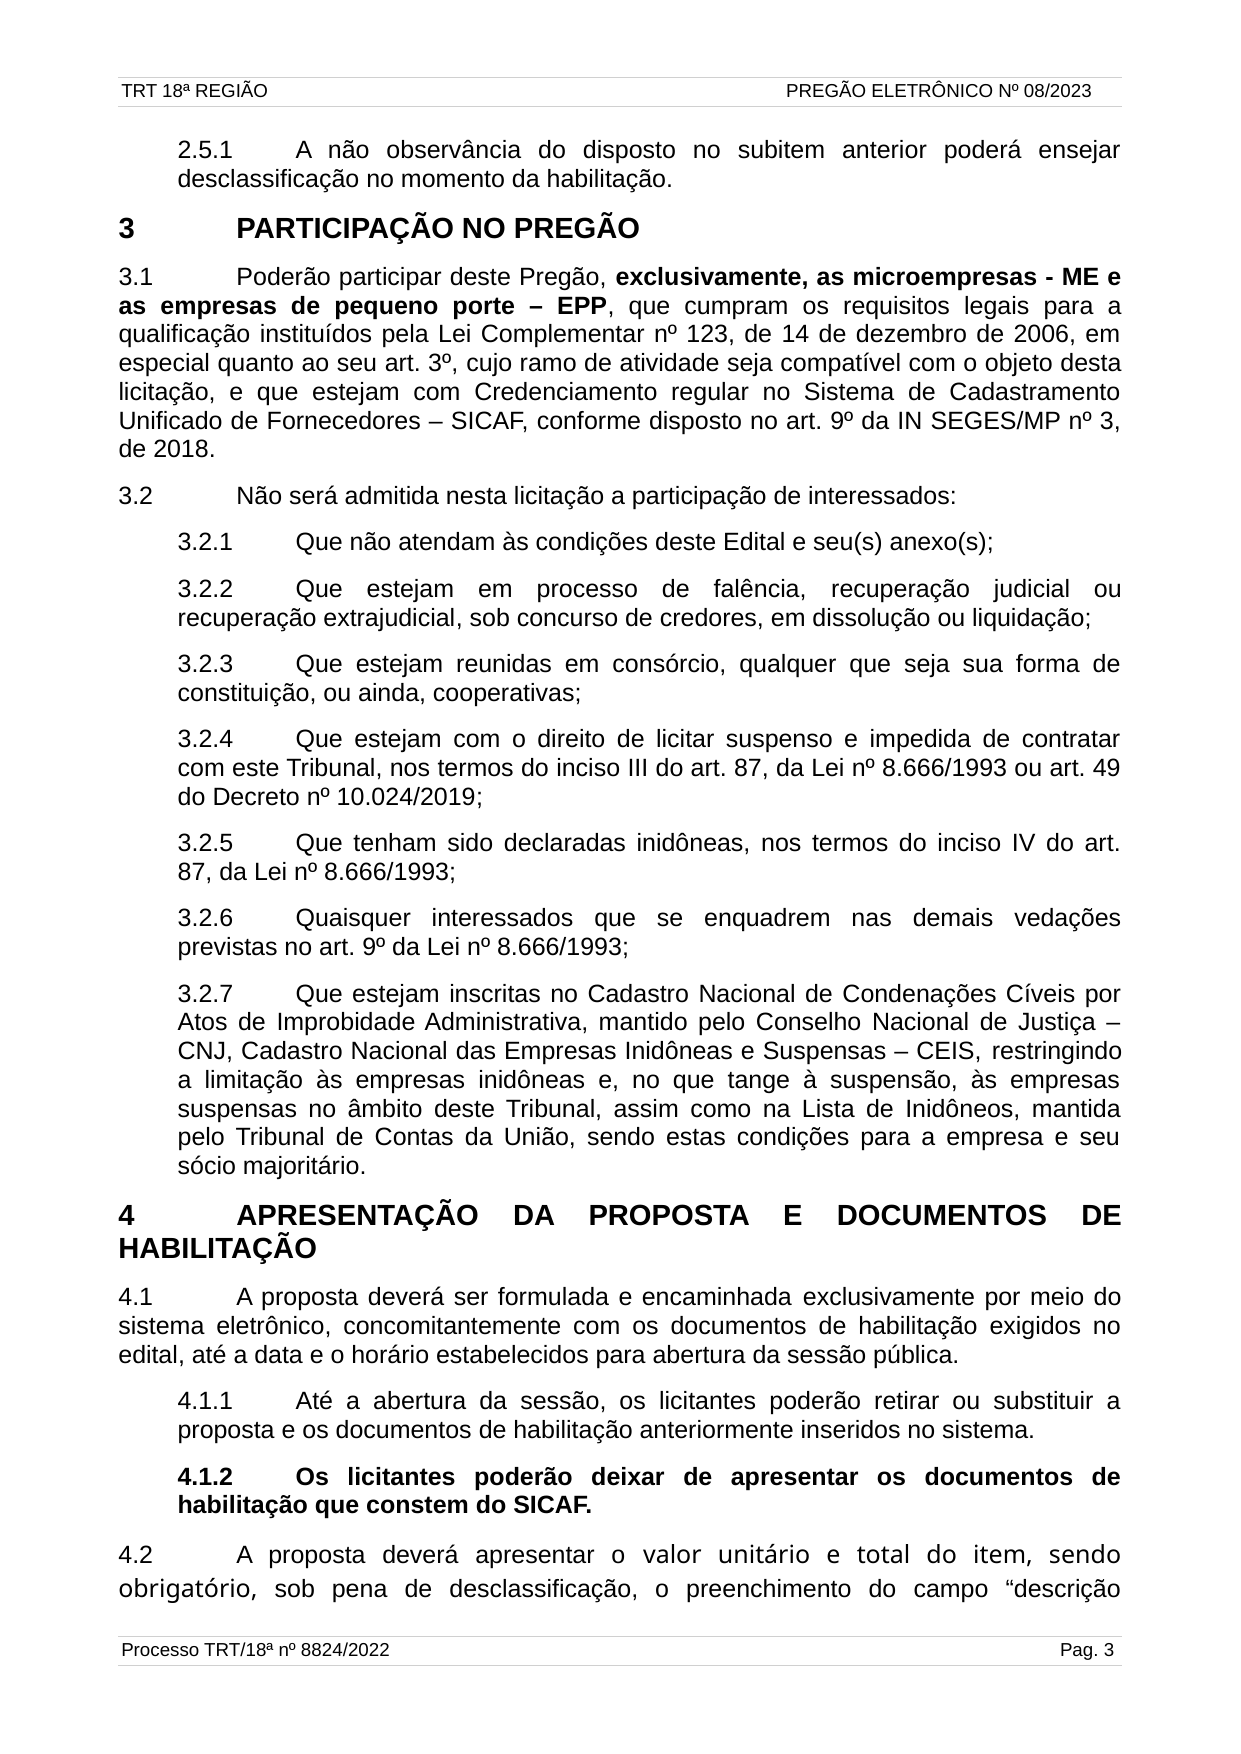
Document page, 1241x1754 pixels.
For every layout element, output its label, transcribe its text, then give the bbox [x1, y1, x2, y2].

text 3.2.1 Que não atendam às condições deste Edital e seu(s) anexo(s); [177, 527, 1122, 556]
text 3.2.6 Quaisquer interessados que se enquadrem nas demais vedações previstas no art. 9º da Lei nº 8.666/1993; [177, 903, 1122, 961]
text 4 APRESENTAÇÃO DA PROPOSTA E DOCUMENTOS DE HABILITAÇÃO [118, 1198, 1122, 1265]
text 3.2.4 Que estejam com o direito de licitar suspenso e impedida de contratar com este Tribunal, nos termos do inciso III do art. 87, da Lei nº 8.666/1993 ou art. 49 do Decreto nº 10.024/2019; [177, 724, 1122, 811]
list 4.1.2 Os licitantes poderão deixar de apresentar os documentos de habilitação que constem do SICAF. [177, 1462, 1122, 1519]
text 4.1 A proposta deverá ser formulada e encaminhada exclusivamente por meio do sistema eletrônico, concomitantemente com os documentos de habilitação exigidos no edital, até a data e o horário estabelecidos para abertura da sessão pública. [118, 1282, 1122, 1369]
text 2.5.1 A não observância do disposto no subitem anterior poderá ensejar desclassificação no momento da habilitação. [177, 136, 1122, 193]
text 3.2 Não será admitida nesta licitação a participação de interessados: [118, 481, 1122, 510]
text 3 PARTICIPAÇÃO NO PREGÃO [118, 211, 1122, 244]
list 4.1.1 Até a abertura da sessão, os licitantes poderão retirar ou substituir a proposta e os documentos de habilitação anteriormente inseridos no sistema. [177, 1386, 1122, 1444]
text 3.2.3 Que estejam reunidas em consórcio, qualquer que seja sua forma de constituição, ou ainda, cooperativas; [177, 649, 1122, 707]
text 3.2.7 Que estejam inscritas no Cadastro Nacional de Condenações Cíveis por Atos de Improbidade Administrativa, mantido pelo Conselho Nacional de Justiça – CNJ, Cadastro Nacional das Empresas Inidôneas e Suspensas – CEIS, restringindo a limitação às empresas inidôneas e, no que tange à suspensão, às empresas suspensas no âmbito deste Tribunal, assim como na Lista de Inidôneos, mantida pelo Tribunal de Contas da União, sendo estas condições para a empresa e seu sócio majoritário. [177, 979, 1122, 1180]
text 3.2.5 Que tenham sido declaradas inidôneas, nos termos do inciso IV do art. 87, da Lei nº 8.666/1993; [177, 828, 1122, 886]
list 4.2 A proposta deverá apresentar o valor unitário e total do item, sendo obrigatório, sob pena de desclassificação, o preenchimento do campo “descrição [83, 1537, 1122, 1605]
text 3.1 Poderão participar deste Pregão, exclusivamente, as microempresas - ME e as empresas de pequeno porte – EPP, que cumpram os requisitos legais para a qualificação instituídos pela Lei Complementar nº 123, de 14 de dezembro de 2006, em especial quanto ao seu art. 3º, cujo ramo de atividade seja compatível com o objeto desta licitação, e que estejam com Credenciamento regular no Sistema de Cadastramento Unificado de Fornecedores – SICAF, conforme disposto no art. 9º da IN SEGES/MP nº 3, de 2018. [118, 262, 1122, 463]
text 3.2.2 Que estejam em processo de falência, recuperação judicial ou recuperação extrajudicial, sob concurso de credores, em dissolução ou liquidação; [177, 574, 1122, 631]
